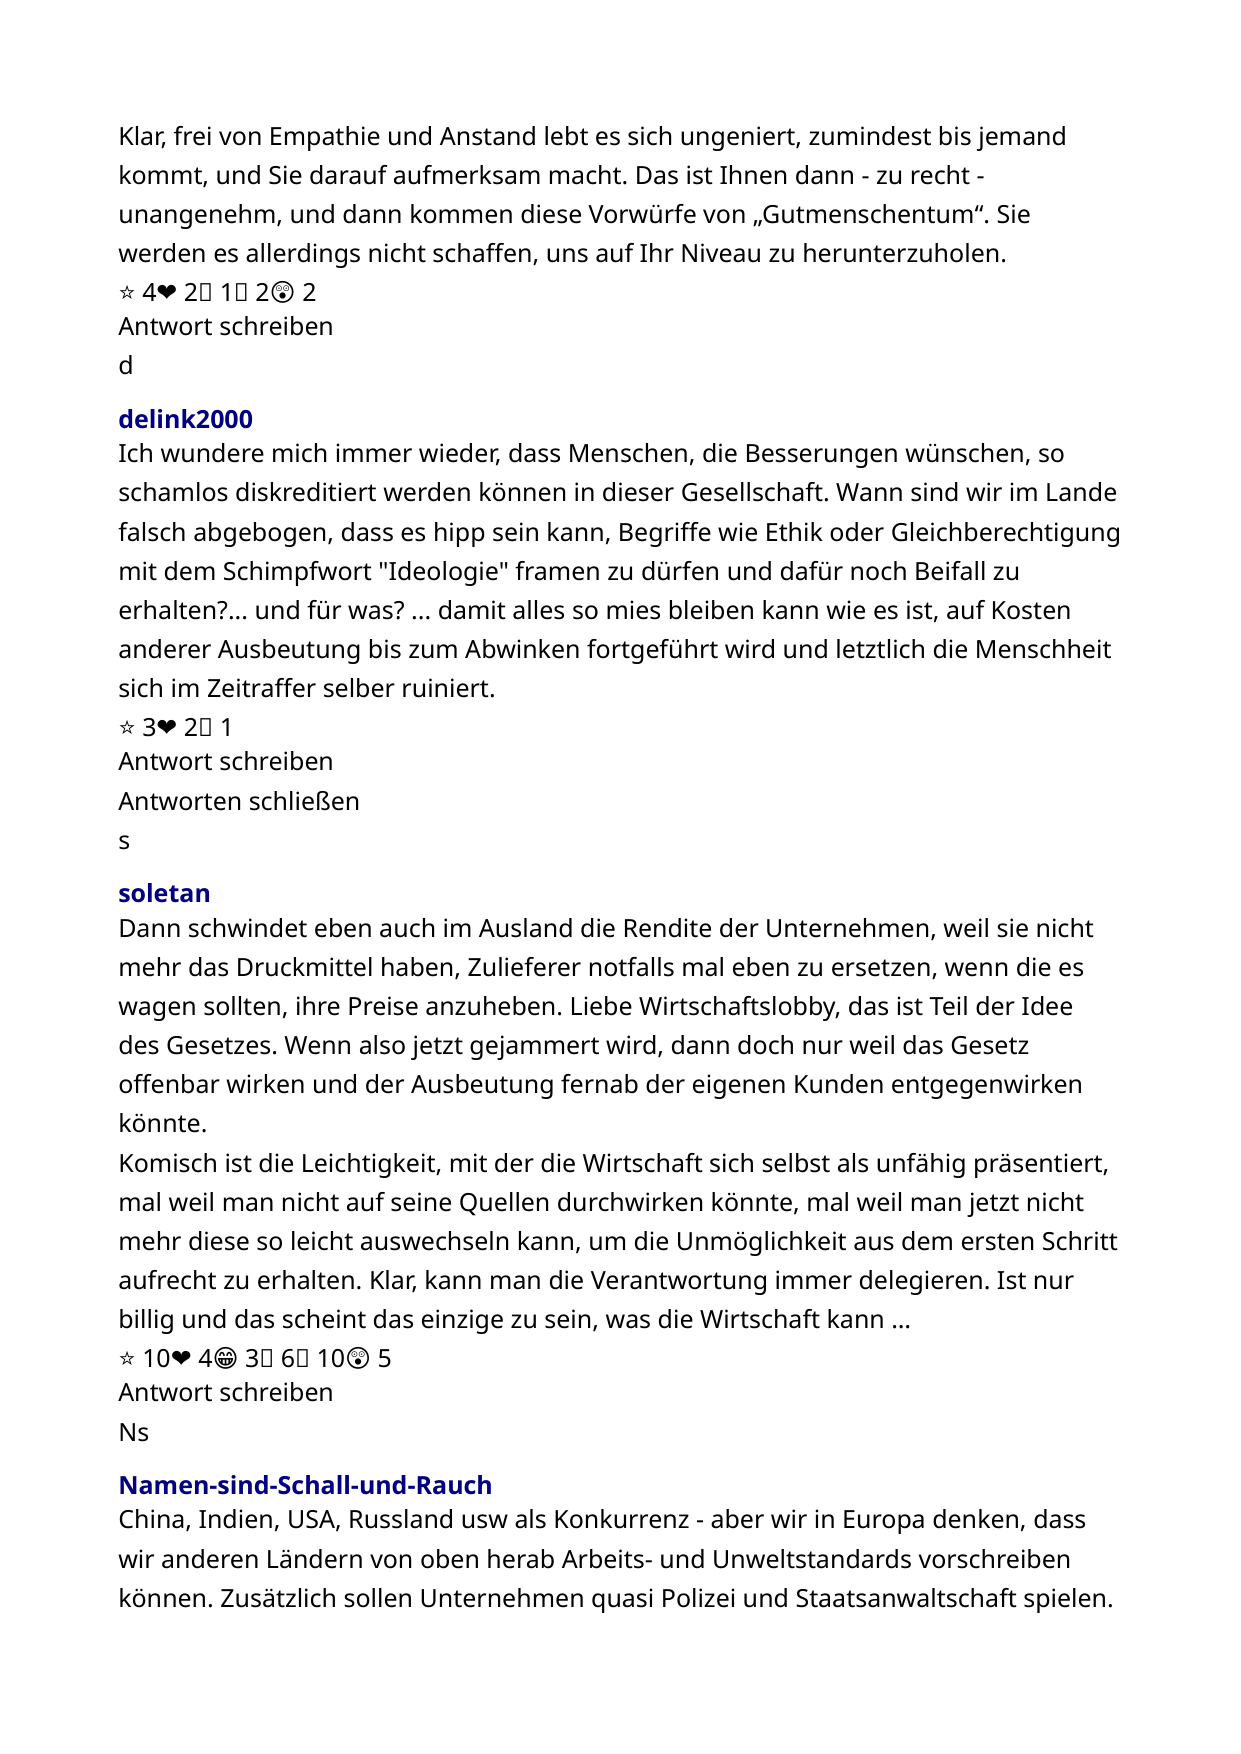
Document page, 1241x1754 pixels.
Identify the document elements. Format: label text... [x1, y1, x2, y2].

text Antworten schließen [118, 783, 1122, 817]
text s [118, 822, 1122, 856]
text ⭐️ 4❤️ 2🙁 1🤨 2😲 2 [118, 275, 1122, 309]
subtitle delink2000 [118, 402, 1122, 436]
text Antwort schreiben [118, 744, 1122, 778]
text Dann schwindet eben auch im Ausland die Rendite der Unternehmen, weil sie nicht mehr das Druckmittel haben, Zulieferer notfalls mal eben zu ersetzen, wenn die es wagen sollten, ihre Preise anzuheben. Liebe Wirtschaftslobby, das ist Teil der Idee des Gesetzes. Wenn also jetzt gejammert wird, dann doch nur weil das Gesetz offenbar wirken und der Ausbeutung fernab der eigenen Kunden entgegenwirken könnte. [118, 910, 1122, 1140]
text d [118, 348, 1122, 382]
text China, Indien, USA, Russland usw als Konkurrenz - aber wir in Europa denken, dass wir anderen Ländern von oben herab Arbeits- und Unweltstandards vorschreiben können. Zusätzlich sollen Unternehmen quasi Polizei und Staatsanwaltschaft spielen. [118, 1502, 1122, 1614]
text Antwort schreiben [118, 1375, 1122, 1409]
text ⭐️ 10❤️ 4😁 3🙁 6🤨 10😲 5 [118, 1341, 1122, 1375]
subtitle soletan [118, 876, 1122, 910]
text Klar, frei von Empathie und Anstand lebt es sich ungeniert, zumindest bis jemand kommt, und Sie darauf aufmerksam macht. Das ist Ihnen dann - zu recht - unangenehm, und dann kommen diese Vorwürfe von „Gutmenschentum“. Sie werden es allerdings nicht schaffen, uns auf Ihr Niveau zu herunterzuholen. [118, 118, 1122, 270]
text ⭐️ 3❤️ 2🤨 1 [118, 710, 1122, 744]
text Ich wundere mich immer wieder, dass Menschen, die Besserungen wünschen, so schamlos diskreditiert werden können in dieser Gesellschaft. Wann sind wir im Lande falsch abgebogen, dass es hipp sein kann, Begriffe wie Ethik oder Gleichberechtigung mit dem Schimpfwort "Ideologie" framen zu dürfen und dafür noch Beifall zu erhalten?... und für was? ... damit alles so mies bleiben kann wie es ist, auf Kosten anderer Ausbeutung bis zum Abwinken fortgeführt wird und letztlich die Menschheit sich im Zeitraffer selber ruiniert. [118, 436, 1122, 705]
text Ns [118, 1414, 1122, 1448]
text Antwort schreiben [118, 309, 1122, 343]
subtitle Namen-sind-Schall-und-Rauch [118, 1468, 1122, 1502]
text Komisch ist die Leichtigkeit, mit der die Wirtschaft sich selbst als unfähig präsentiert, mal weil man nicht auf seine Quellen durchwirken könnte, mal weil man jetzt nicht mehr diese so leicht auswechseln kann, um die Unmöglichkeit aus dem ersten Schritt aufrecht zu erhalten. Klar, kann man die Verantwortung immer delegieren. Ist nur billig und das scheint das einzige zu sein, was die Wirtschaft kann … [118, 1145, 1122, 1336]
